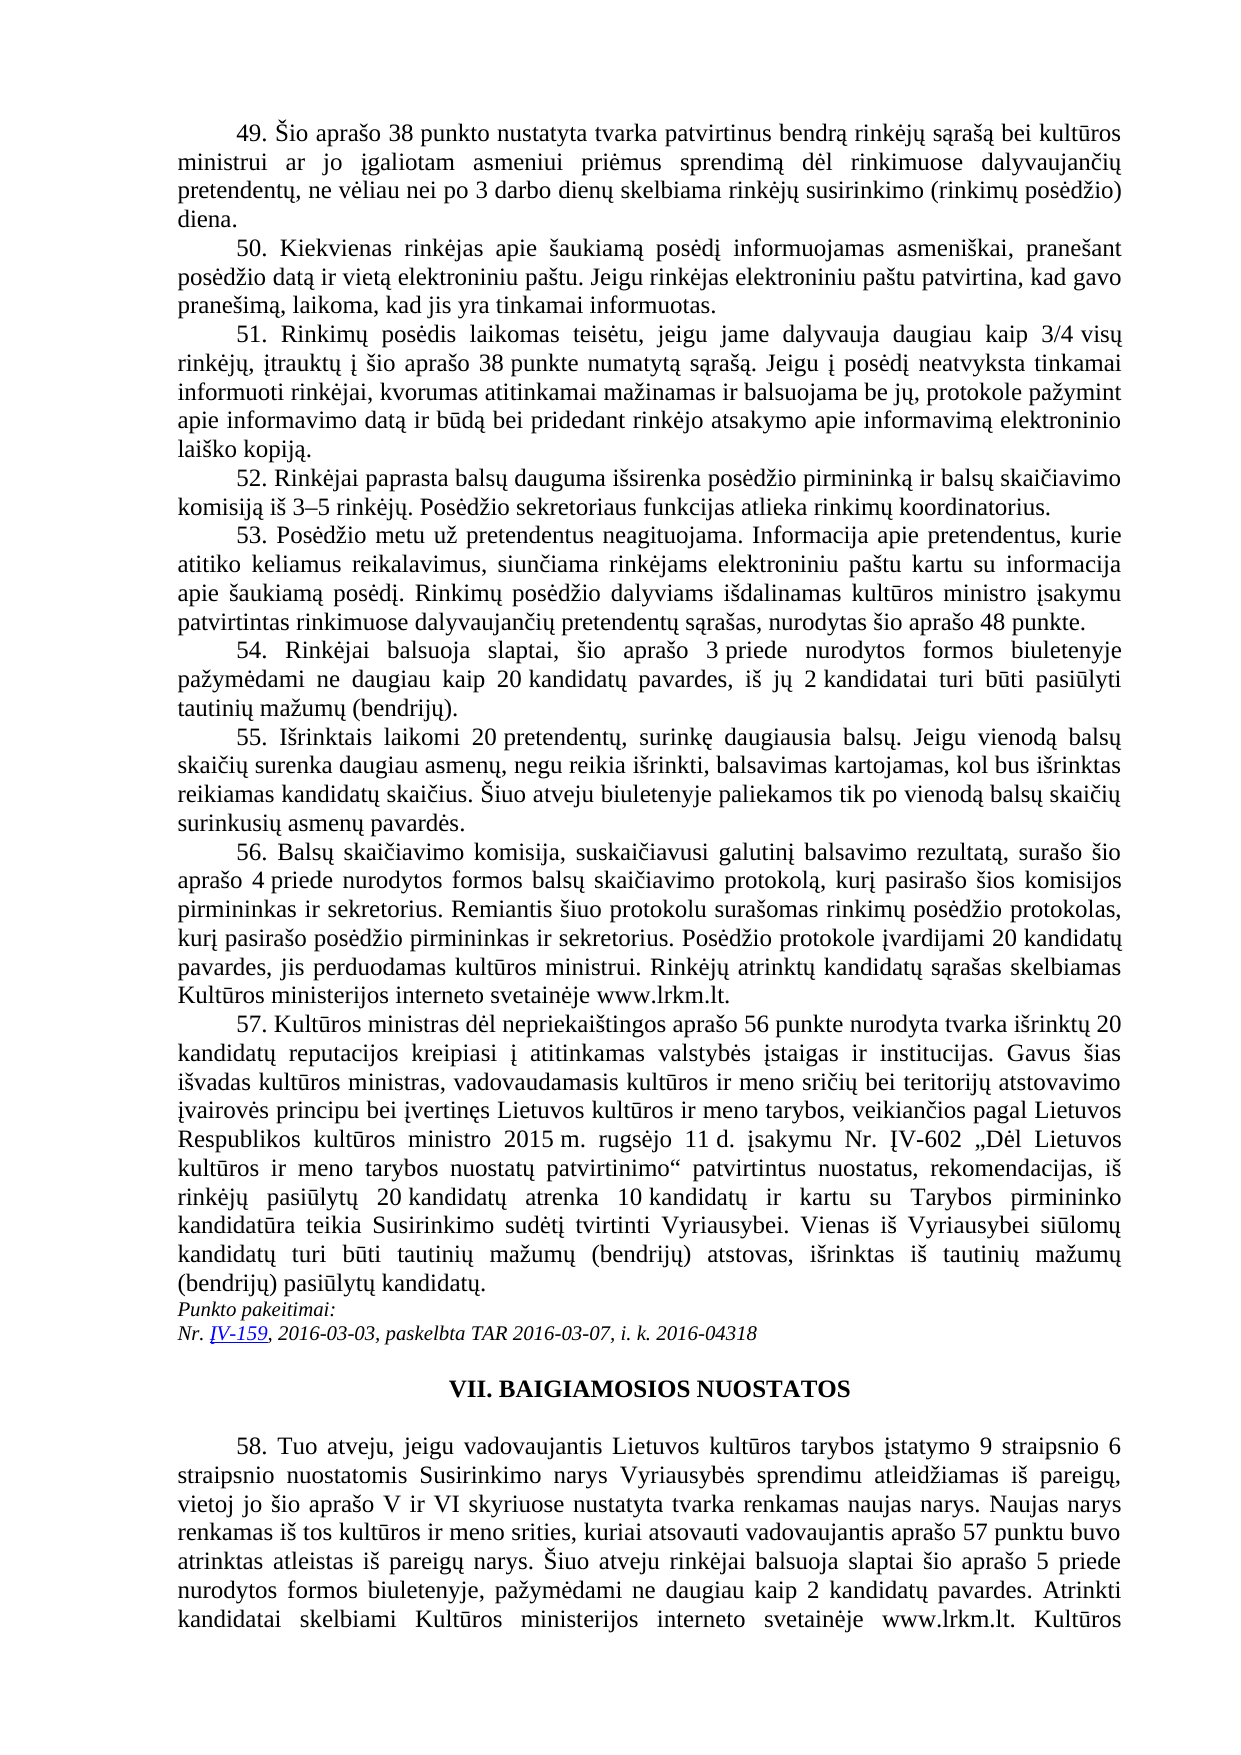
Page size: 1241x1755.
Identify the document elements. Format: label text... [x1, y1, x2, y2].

text 52. Rinkėjai paprasta balsų dauguma išsirenka posėdžio pirmininką ir balsų skaičiavimo komisiją iš 3–5 rinkėjų. Posėdžio sekretoriaus funkcijas atlieka rinkimų koordinatorius. [177, 463, 1122, 521]
text 58. Tuo atveju, jeigu vadovaujantis Lietuvos kultūros tarybos įstatymo 9 straipsnio 6 straipsnio nuostatomis Susirinkimo narys Vyriausybės sprendimu atleidžiamas iš pareigų, vietoj jo šio aprašo V ir VI skyriuose nustatyta tvarka renkamas naujas narys. Naujas narys renkamas iš tos kultūros ir meno srities, kuriai atsovauti vadovaujantis aprašo 57 punktu buvo atrinktas atleistas iš pareigų narys. Šiuo atveju rinkėjai balsuoja slaptai šio aprašo 5 priede nurodytos formos biuletenyje, pažymėdami ne daugiau kaip 2 kandidatų pavardes. Atrinkti kandidatai skelbiami Kultūros ministerijos interneto svetainėje www.lrkm.lt. Kultūros [177, 1431, 1122, 1632]
text 49. Šio aprašo 38 punkto nustatyta tvarka patvirtinus bendrą rinkėjų sąrašą bei kultūros ministrui ar jo įgaliotam asmeniui priėmus sprendimą dėl rinkimuose dalyvaujančių pretendentų, ne vėliau nei po 3 darbo dienų skelbiama rinkėjų susirinkimo (rinkimų posėdžio) diena. [177, 118, 1122, 233]
text 51. Rinkimų posėdis laikomas teisėtu, jeigu jame dalyvauja daugiau kaip 3/4 visų rinkėjų, įtrauktų į šio aprašo 38 punkte numatytą sąrašą. Jeigu į posėdį neatvyksta tinkamai informuoti rinkėjai, kvorumas atitinkamai mažinamas ir balsuojama be jų, protokole pažymint apie informavimo datą ir būdą bei pridedant rinkėjo atsakymo apie informavimą elektroninio laiško kopiją. [177, 319, 1122, 463]
text VII. BAIGIAMOSIOS NUOSTATOS [177, 1374, 1122, 1402]
text 53. Posėdžio metu už pretendentus neagituojama. Informacija apie pretendentus, kurie atitiko keliamus reikalavimus, siunčiama rinkėjams elektroniniu paštu kartu su informacija apie šaukiamą posėdį. Rinkimų posėdžio dalyviams išdalinamas kultūros ministro įsakymu patvirtintas rinkimuose dalyvaujančių pretendentų sąrašas, nurodytas šio aprašo 48 punkte. [177, 521, 1122, 636]
text 54. Rinkėjai balsuoja slaptai, šio aprašo 3 priede nurodytos formos biuletenyje pažymėdami ne daugiau kaip 20 kandidatų pavardes, iš jų 2 kandidatai turi būti pasiūlyti tautinių mažumų (bendrijų). [177, 636, 1122, 722]
text Nr. ĮV-159, 2016-03-03, paskelbta TAR 2016-03-07, i. k. 2016-04318 [177, 1321, 1122, 1345]
text 57. Kultūros ministras dėl nepriekaištingos aprašo 56 punkte nurodyta tvarka išrinktų 20 kandidatų reputacijos kreipiasi į atitinkamas valstybės įstaigas ir institucijas. Gavus šias išvadas kultūros ministras, vadovaudamasis kultūros ir meno sričių bei teritorijų atstovavimo įvairovės principu bei įvertinęs Lietuvos kultūros ir meno tarybos, veikiančios pagal Lietuvos Respublikos kultūros ministro 2015 m. rugsėjo 11 d. įsakymu Nr. ĮV-602 „Dėl Lietuvos kultūros ir meno tarybos nuostatų patvirtinimo“ patvirtintus nuostatus, rekomendacijas, iš rinkėjų pasiūlytų 20 kandidatų atrenka 10 kandidatų ir kartu su Tarybos pirmininko kandidatūra teikia Susirinkimo sudėtį tvirtinti Vyriausybei. Vienas iš Vyriausybei siūlomų kandidatų turi būti tautinių mažumų (bendrijų) atstovas, išrinktas iš tautinių mažumų (bendrijų) pasiūlytų kandidatų. [177, 1009, 1122, 1297]
text 50. Kiekvienas rinkėjas apie šaukiamą posėdį informuojamas asmeniškai, pranešant posėdžio datą ir vietą elektroniniu paštu. Jeigu rinkėjas elektroniniu paštu patvirtina, kad gavo pranešimą, laikoma, kad jis yra tinkamai informuotas. [177, 233, 1122, 319]
text 56. Balsų skaičiavimo komisija, suskaičiavusi galutinį balsavimo rezultatą, surašo šio aprašo 4 priede nurodytos formos balsų skaičiavimo protokolą, kurį pasirašo šios komisijos pirmininkas ir sekretorius. Remiantis šiuo protokolu surašomas rinkimų posėdžio protokolas, kurį pasirašo posėdžio pirmininkas ir sekretorius. Posėdžio protokole įvardijami 20 kandidatų pavardes, jis perduodamas kultūros ministrui. Rinkėjų atrinktų kandidatų sąrašas skelbiamas Kultūros ministerijos interneto svetainėje www.lrkm.lt. [177, 837, 1122, 1009]
text Punkto pakeitimai: [177, 1297, 1122, 1321]
text 55. Išrinktais laikomi 20 pretendentų, surinkę daugiausia balsų. Jeigu vienodą balsų skaičių surenka daugiau asmenų, negu reikia išrinkti, balsavimas kartojamas, kol bus išrinktas reikiamas kandidatų skaičius. Šiuo atveju biuletenyje paliekamos tik po vienodą balsų skaičių surinkusių asmenų pavardės. [177, 722, 1122, 837]
